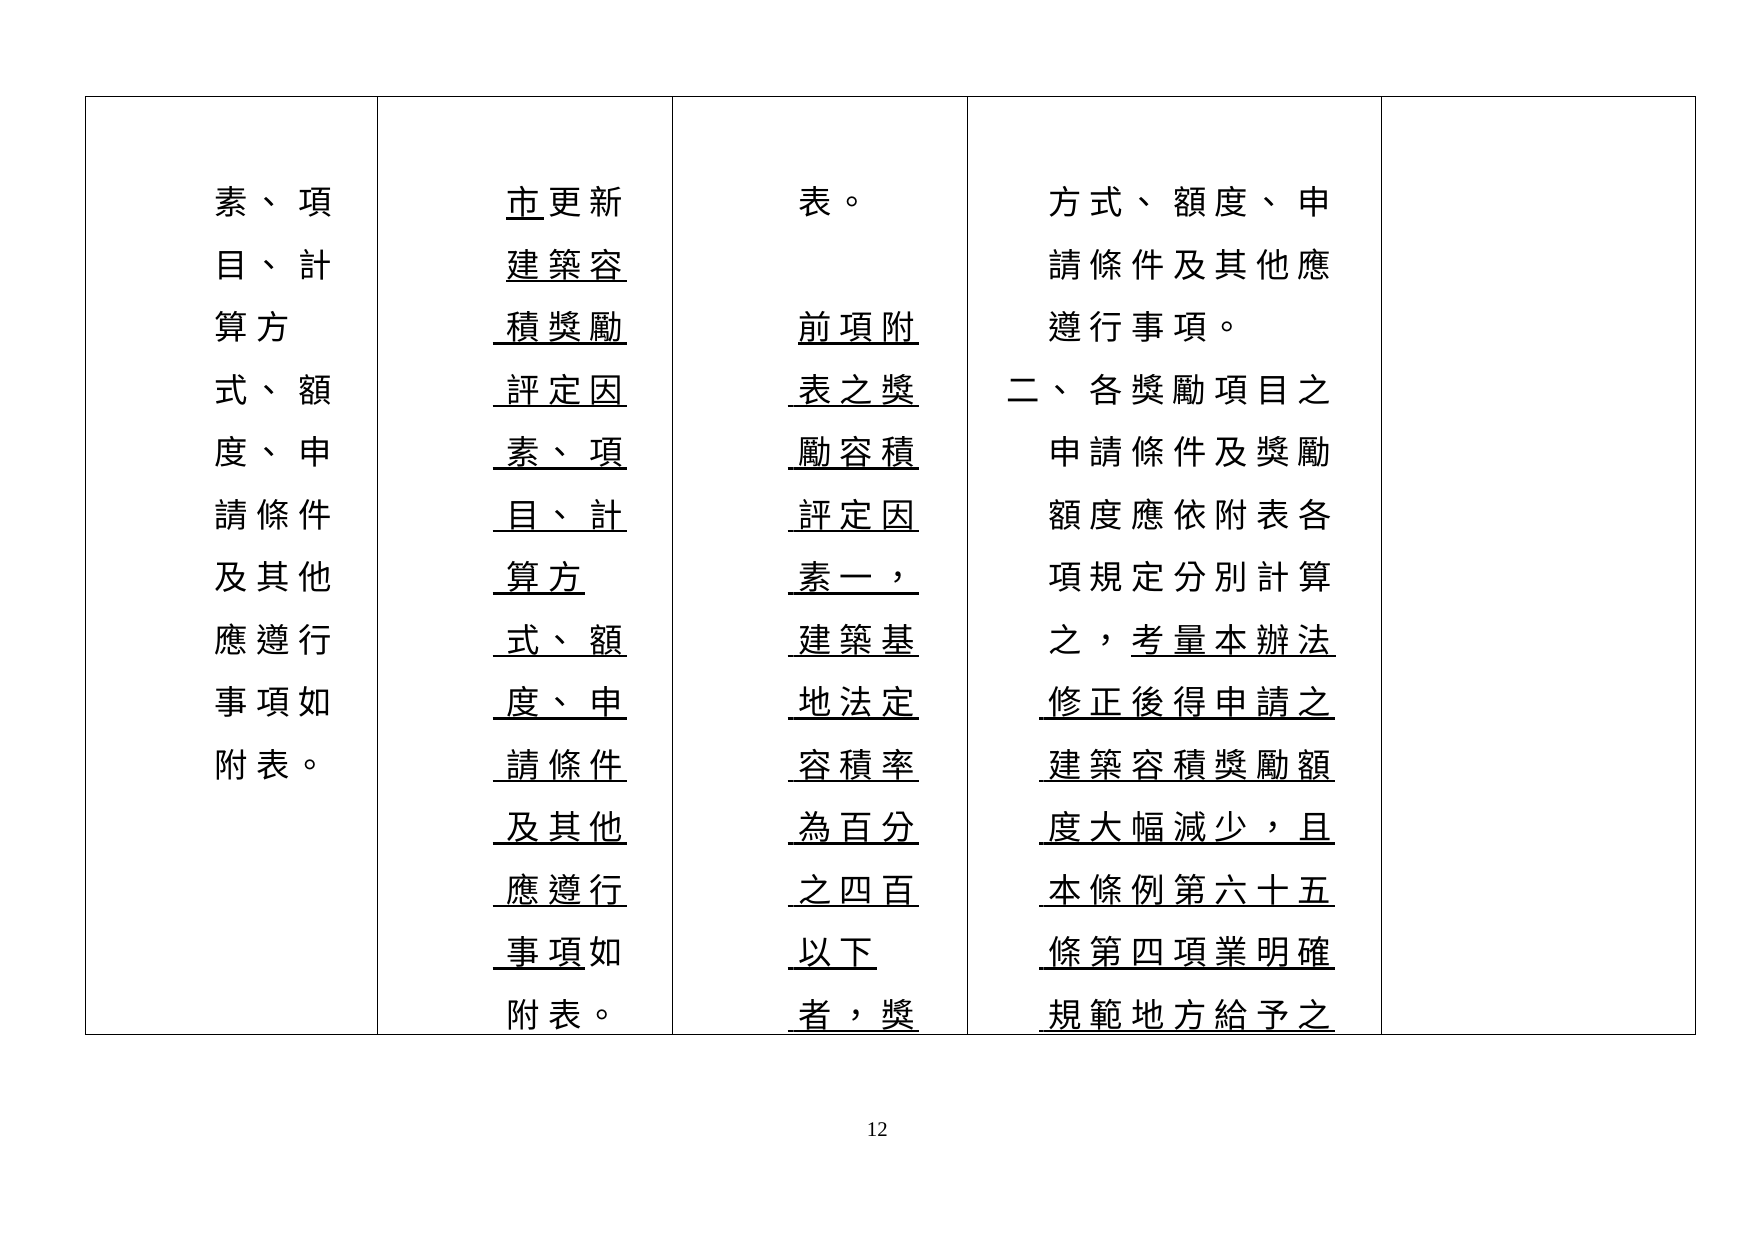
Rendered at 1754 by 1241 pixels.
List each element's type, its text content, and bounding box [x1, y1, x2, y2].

table_cell [1382, 97, 1695, 1033]
table_cell 市更新建築容積獎勵評定因素、項目、計算方式、額度、申請條件及其他應遵行事項如附表。 [378, 97, 672, 1033]
table_cell 素、項目、計算方式、額度、申請條件及其他應遵行事項如附表。 [86, 97, 377, 1033]
table_cell 方式、額度、申請條件及其他應遵行事項。 二、各獎勵項目之申請條件及獎勵額度應依附表各項規定分別計算之，考量本辦法修正後得申請之建築容積獎勵額度大幅減少，且本條例第六十五條第四項業明確規範地方給予之 [968, 97, 1381, 1033]
table_cell 表。 前項附表之獎勵容積評定因素一，建築基地法定容積率為百分之四百以下者，獎 [673, 97, 967, 1033]
